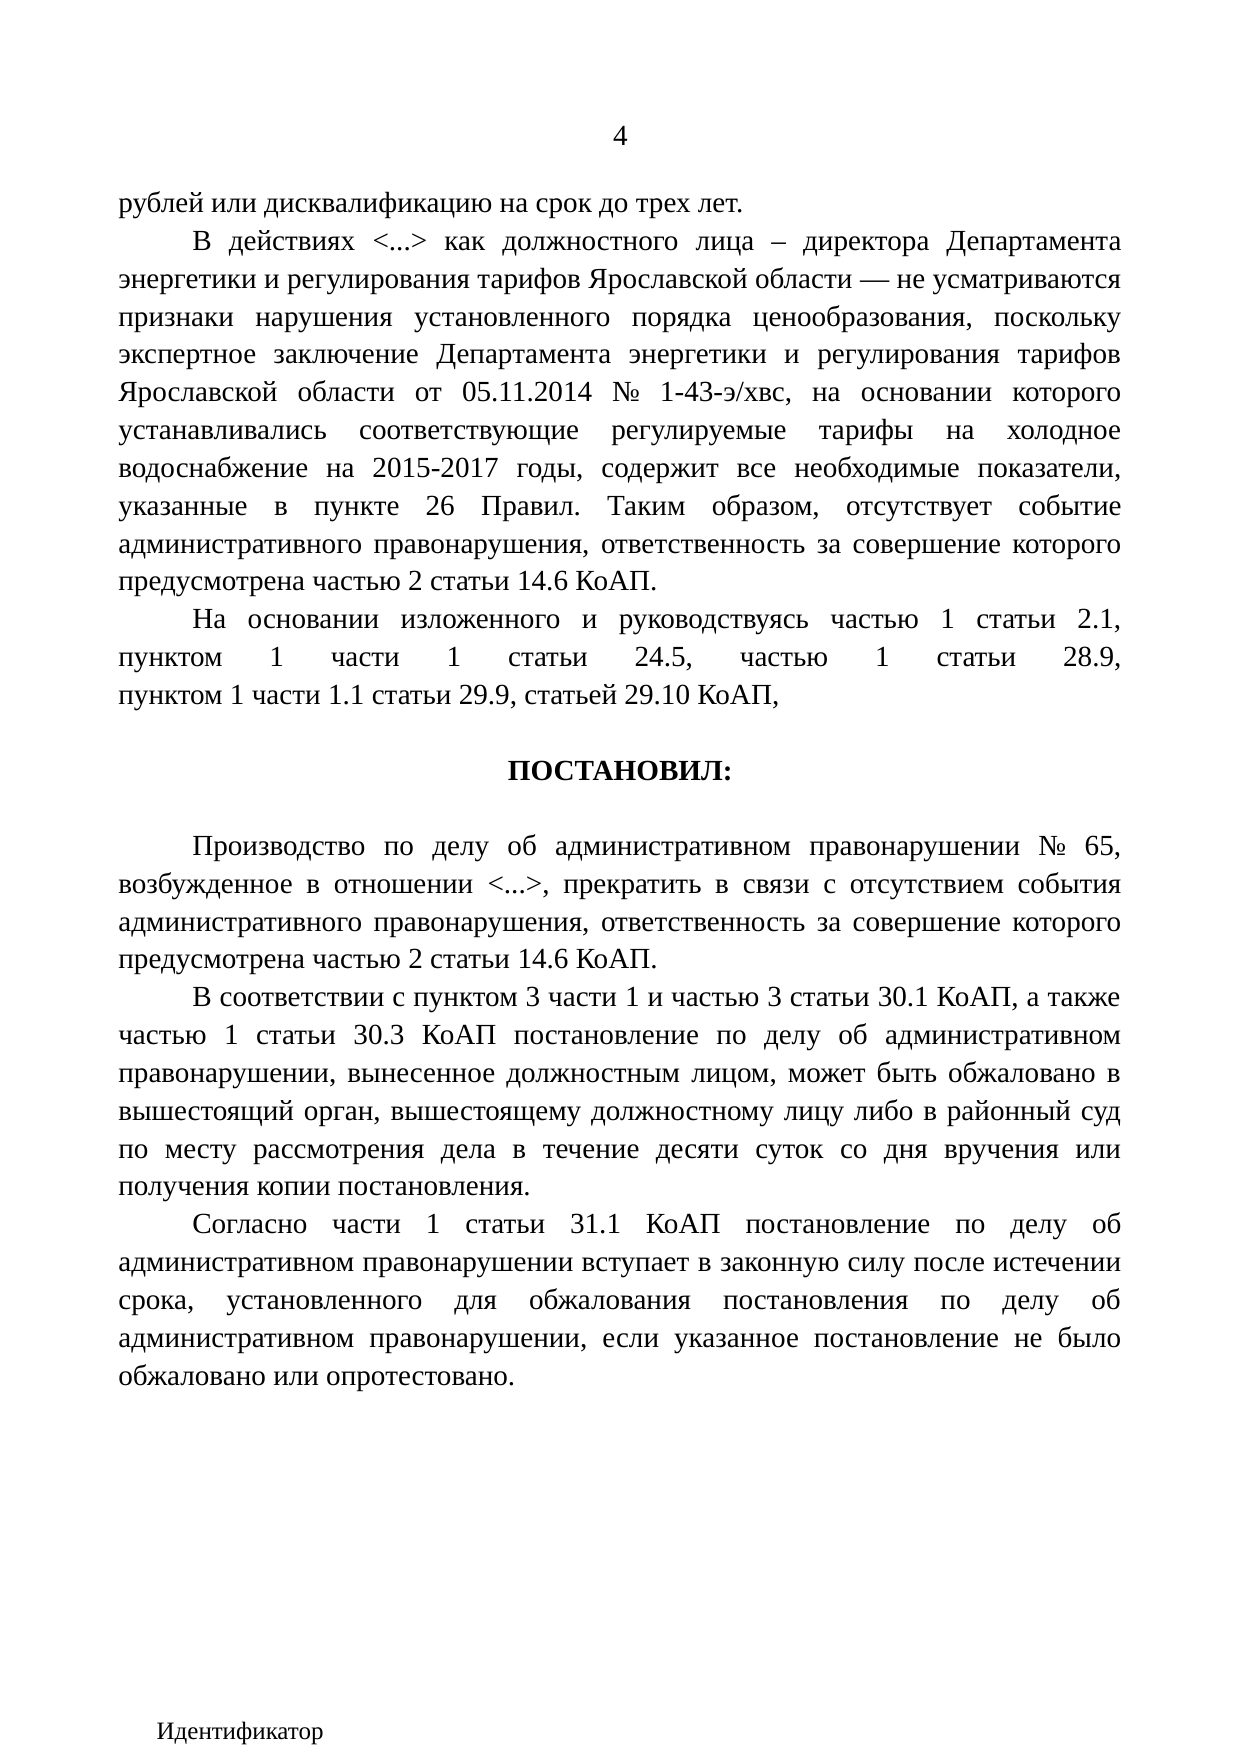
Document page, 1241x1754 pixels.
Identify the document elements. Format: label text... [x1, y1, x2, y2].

text ПОСТАНОВИЛ: [118, 748, 1122, 786]
text В соответствии с пунктом 3 части 1 и частью 3 статьи 30.1 КоАП, а также частью 1 статьи 30.3 КоАП постановление по делу об административном правонарушении, вынесенное должностным лицом, может быть обжаловано в вышестоящий орган, вышестоящему должностному лицу либо в районный суд по месту рассмотрения дела в течение десяти суток со дня вручения или получения копии постановления. [118, 975, 1122, 1202]
text Согласно части 1 статьи 31.1 КоАП постановление по делу об административном правонарушении вступает в законную силу после истечении срока, установленного для обжалования постановления по делу об административном правонарушении, если указанное постановление не было обжаловано или опротестовано. [118, 1202, 1122, 1391]
text рублей или дисквалификацию на срок до трех лет. [118, 181, 1122, 219]
text Производство по делу об административном правонарушении № 65, возбужденное в отношении <...>, прекратить в связи с отсутствием события административного правонарушения, ответственность за совершение которого предусмотрена частью 2 статьи 14.6 КоАП. [118, 824, 1122, 975]
text В действиях <...> как должностного лица – директора Департамента энергетики и регулирования тарифов Ярославской области — не усматриваются признаки нарушения установленного порядка ценообразования, поскольку экспертное заключение Департамента энергетики и регулирования тарифов Ярославской области от 05.11.2014 № 1-43-э/хвс, на основании которого устанавливались соответствующие регулируемые тарифы на холодное водоснабжение на 2015-2017 годы, содержит все необходимые показатели, указанные в пункте 26 Правил. Таким образом, отсутствует событие административного правонарушения, ответственность за совершение которого предусмотрена частью 2 статьи 14.6 КоАП. [118, 219, 1122, 597]
text На основании изложенного и руководствуясь частью 1 статьи 2.1, пунктом 1 части 1 статьи 24.5, частью 1 статьи 28.9, пунктом 1 части 1.1 статьи 29.9, статьей 29.10 КоАП, [118, 597, 1122, 711]
